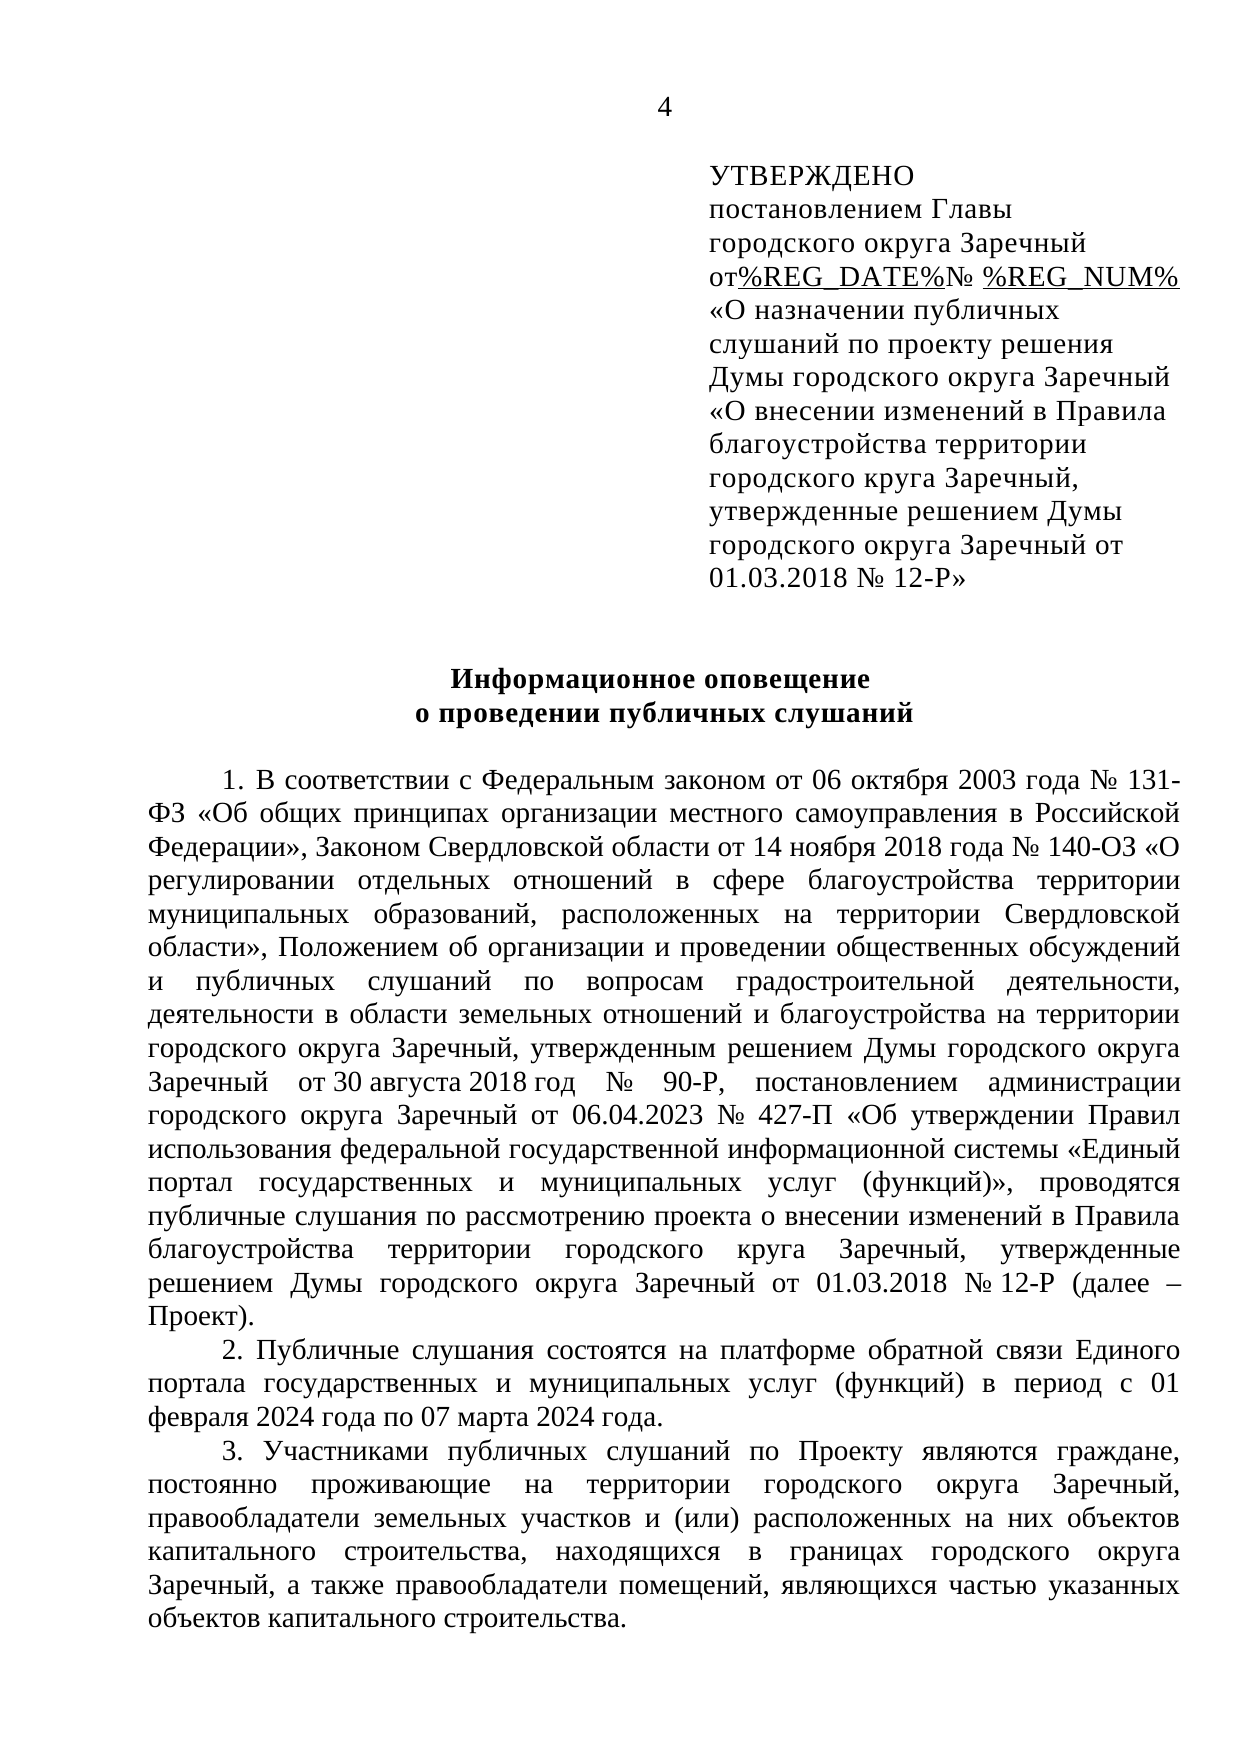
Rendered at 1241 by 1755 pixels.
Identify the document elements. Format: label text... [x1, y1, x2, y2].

text постановлением Главы [709, 192, 1181, 225]
text 3. Участниками публичных слушаний по Проекту являются граждане, постоянно проживающие на территории городского округа Заречный, правообладатели земельных участков и (или) расположенных на них объектов капитального строительства, находящихся в границах городского округа Заречный, а также правообладатели помещений, являющихся частью указанных объектов капитального строительства. [148, 1433, 1181, 1634]
text городского округа Заречный [709, 225, 1181, 259]
text от%REG_DATE%№ %REG_NUM% [709, 259, 1181, 292]
text Информационное оповещение [148, 661, 1181, 695]
text УТВЕРЖДЕНО [709, 158, 1181, 192]
text 1. В соответствии с Федеральным законом от 06 октября 2003 года № 131-ФЗ «Об общих принципах организации местного самоуправления в Российской Федерации», Законом Свердловской области от 14 ноября 2018 года № 140-ОЗ «О регулировании отдельных отношений в сфере благоустройства территории муниципальных образований, расположенных на территории Свердловской области», Положением об организации и проведении общественных обсуждений и публичных слушаний по вопросам градостроительной деятельности, деятельности в области земельных отношений и благоустройства на территории городского округа Заречный, утвержденным решением Думы городского округа Заречный от 30 августа 2018 год № 90-Р, постановлением администрации городского округа Заречный от 06.04.2023 № 427-П «Об утверждении Правил использования федеральной государственной информационной системы «Единый портал государственных и муниципальных услуг (функций)», проводятся публичные слушания по рассмотрению проекта о внесении изменений в Правила благоустройства территории городского круга Заречный, утвержденные решением Думы городского округа Заречный от 01.03.2018 № 12-Р (далее – Проект). [148, 762, 1181, 1332]
text о проведении публичных слушаний [148, 695, 1181, 728]
text 2. Публичные слушания состоятся на платформе обратной связи Единого портала государственных и муниципальных услуг (функций) в период с 01 февраля 2024 года по 07 марта 2024 года. [148, 1332, 1181, 1433]
text «О назначении публичных слушаний по проекту решения Думы городского округа Заречный «О внесении изменений в Правила благоустройства территории городского круга Заречный, утвержденные решением Думы городского округа Заречный от 01.03.2018 № 12-Р» [709, 292, 1181, 594]
